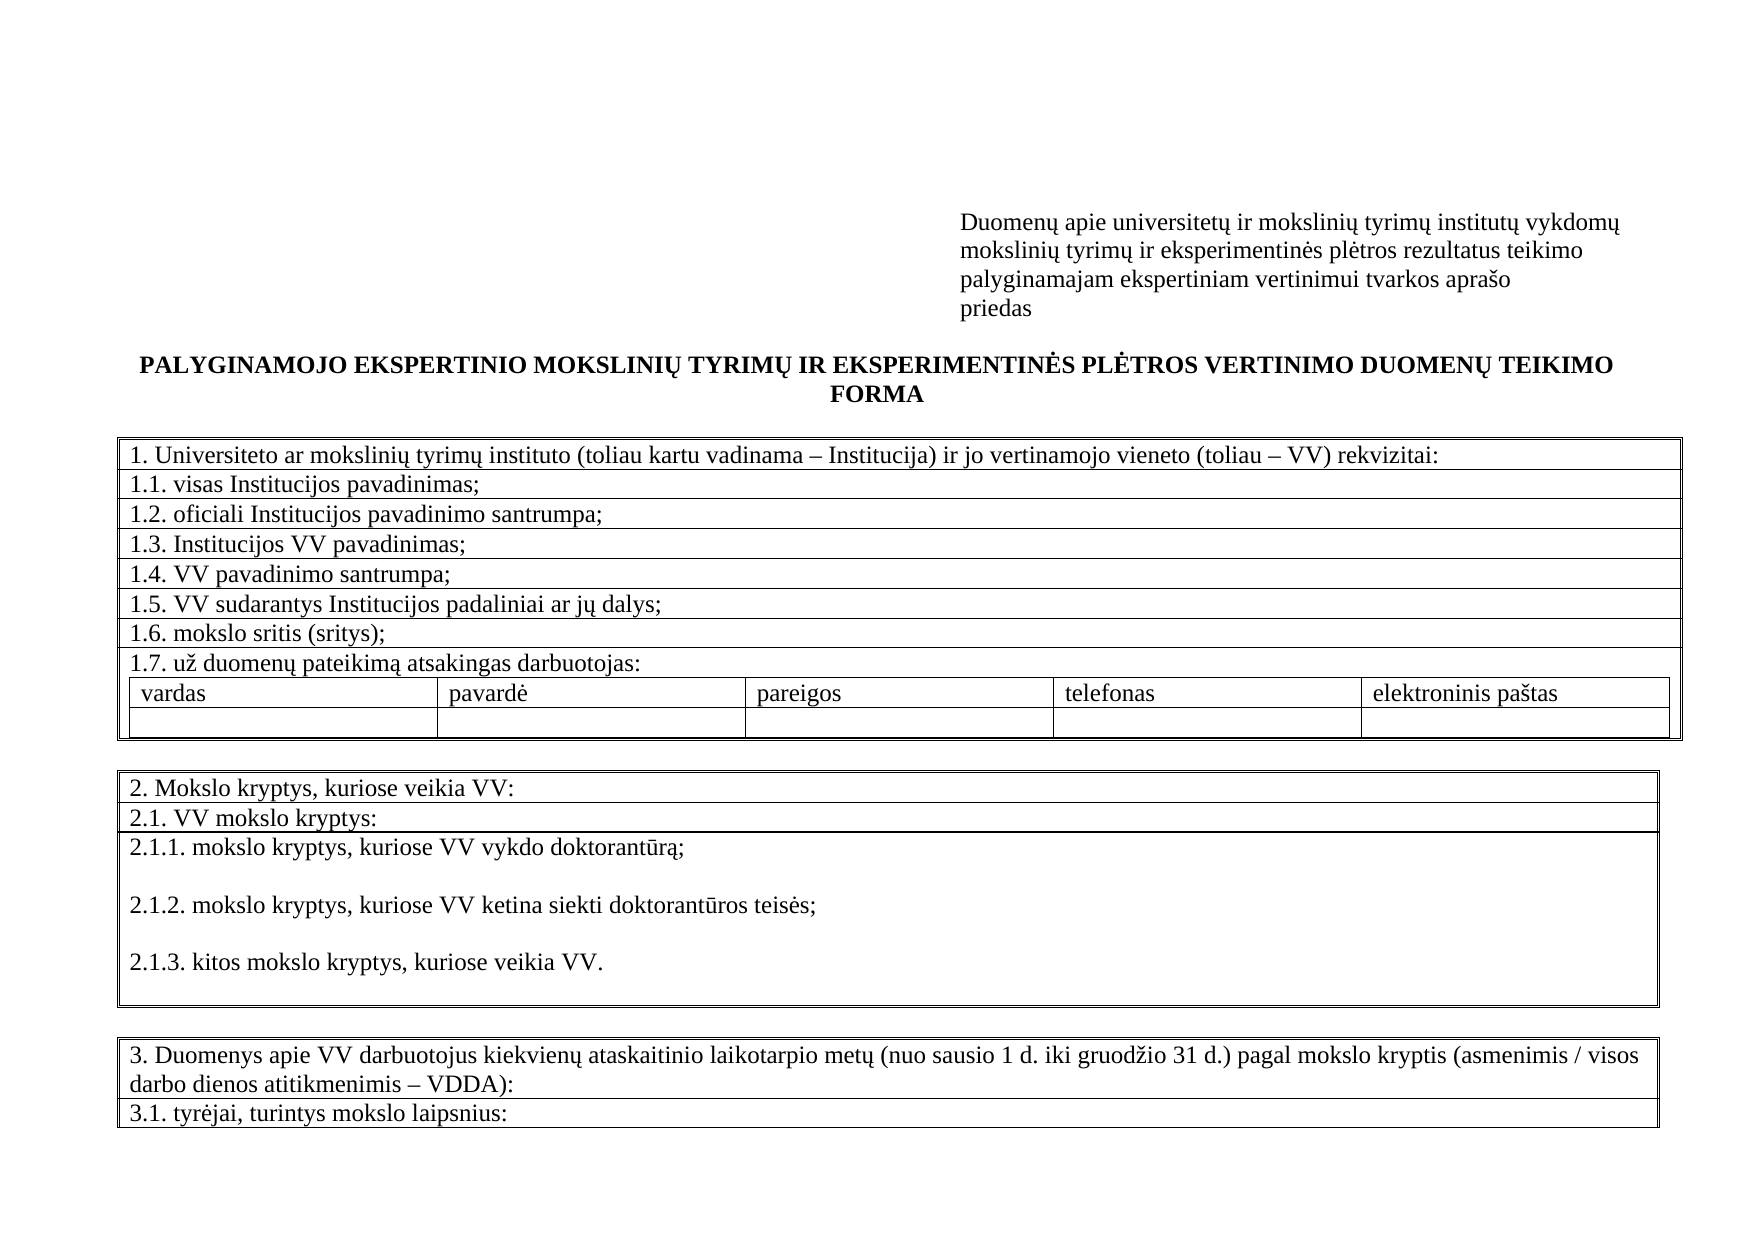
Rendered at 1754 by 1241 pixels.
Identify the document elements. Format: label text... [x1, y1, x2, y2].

table_cell 2.1. VV mokslo kryptys: [120, 803, 1657, 831]
table_cell 1.6. mokslo sritis (sritys); [120, 619, 1680, 647]
table_header vardas [130, 678, 437, 707]
table_header 1. Universiteto ar mokslinių tyrimų instituto (toliau kartu vadinama – Institucija) ir jo vertinamojo vieneto (toliau – VV) rekvizitai: [120, 440, 1680, 468]
text priedas [960, 293, 1636, 322]
table_header 2. Mokslo kryptys, kuriose veikia VV: [120, 773, 1657, 802]
text palyginamajam ekspertiniam vertinimui tvarkos aprašo [960, 264, 1636, 293]
table_header pareigos [746, 678, 1053, 707]
table_header 3. Duomenys apie VV darbuotojus kiekvienų ataskaitinio laikotarpio metų (nuo sausio 1 d. iki gruodžio 31 d.) pagal mokslo kryptis (asmenimis / visos darbo dienos atitikmenimis – VDDA): [120, 1040, 1657, 1097]
table_header telefonas [1054, 678, 1361, 707]
table_header elektroninis paštas [1362, 678, 1669, 707]
table_cell 1.2. oficiali Institucijos pavadinimo santrumpa; [120, 499, 1680, 528]
table_cell [438, 708, 745, 737]
table_cell 1.1. visas Institucijos pavadinimas; [120, 470, 1680, 498]
table_cell 2.1.1. mokslo kryptys, kuriose VV vykdo doktorantūrą; 2.1.2. mokslo kryptys, kuriose VV ketina siekti doktorantūros teisės; 2.1.3. kitos mokslo kryptys, kuriose veikia VV. [120, 833, 1657, 1005]
table_cell 1.4. VV pavadinimo santrumpa; [120, 559, 1680, 588]
table_cell [130, 708, 437, 737]
table_cell 3.1. tyrėjai, turintys mokslo laipsnius: [120, 1099, 1657, 1127]
table_cell [1362, 708, 1669, 737]
table_cell 1.7. už duomenų pateikimą atsakingas darbuotojas: [120, 648, 1680, 738]
text Duomenų apie universitetų ir mokslinių tyrimų institutų vykdomų [960, 207, 1636, 235]
table_cell 1.5. VV sudarantys Institucijos padaliniai ar jų dalys; [120, 589, 1680, 617]
text Palyginamojo ekspertinio mokslinių tyrimų ir eksperimentinės plėtros vertinimo duomenų teikimo forma [118, 350, 1636, 408]
table_cell [746, 708, 1053, 737]
text mokslinių tyrimų ir eksperimentinės plėtros rezultatus teikimo [960, 235, 1636, 264]
table_header pavardė [438, 678, 745, 707]
table_cell 1.3. Institucijos VV pavadinimas; [120, 529, 1680, 558]
table_cell [1054, 708, 1361, 737]
